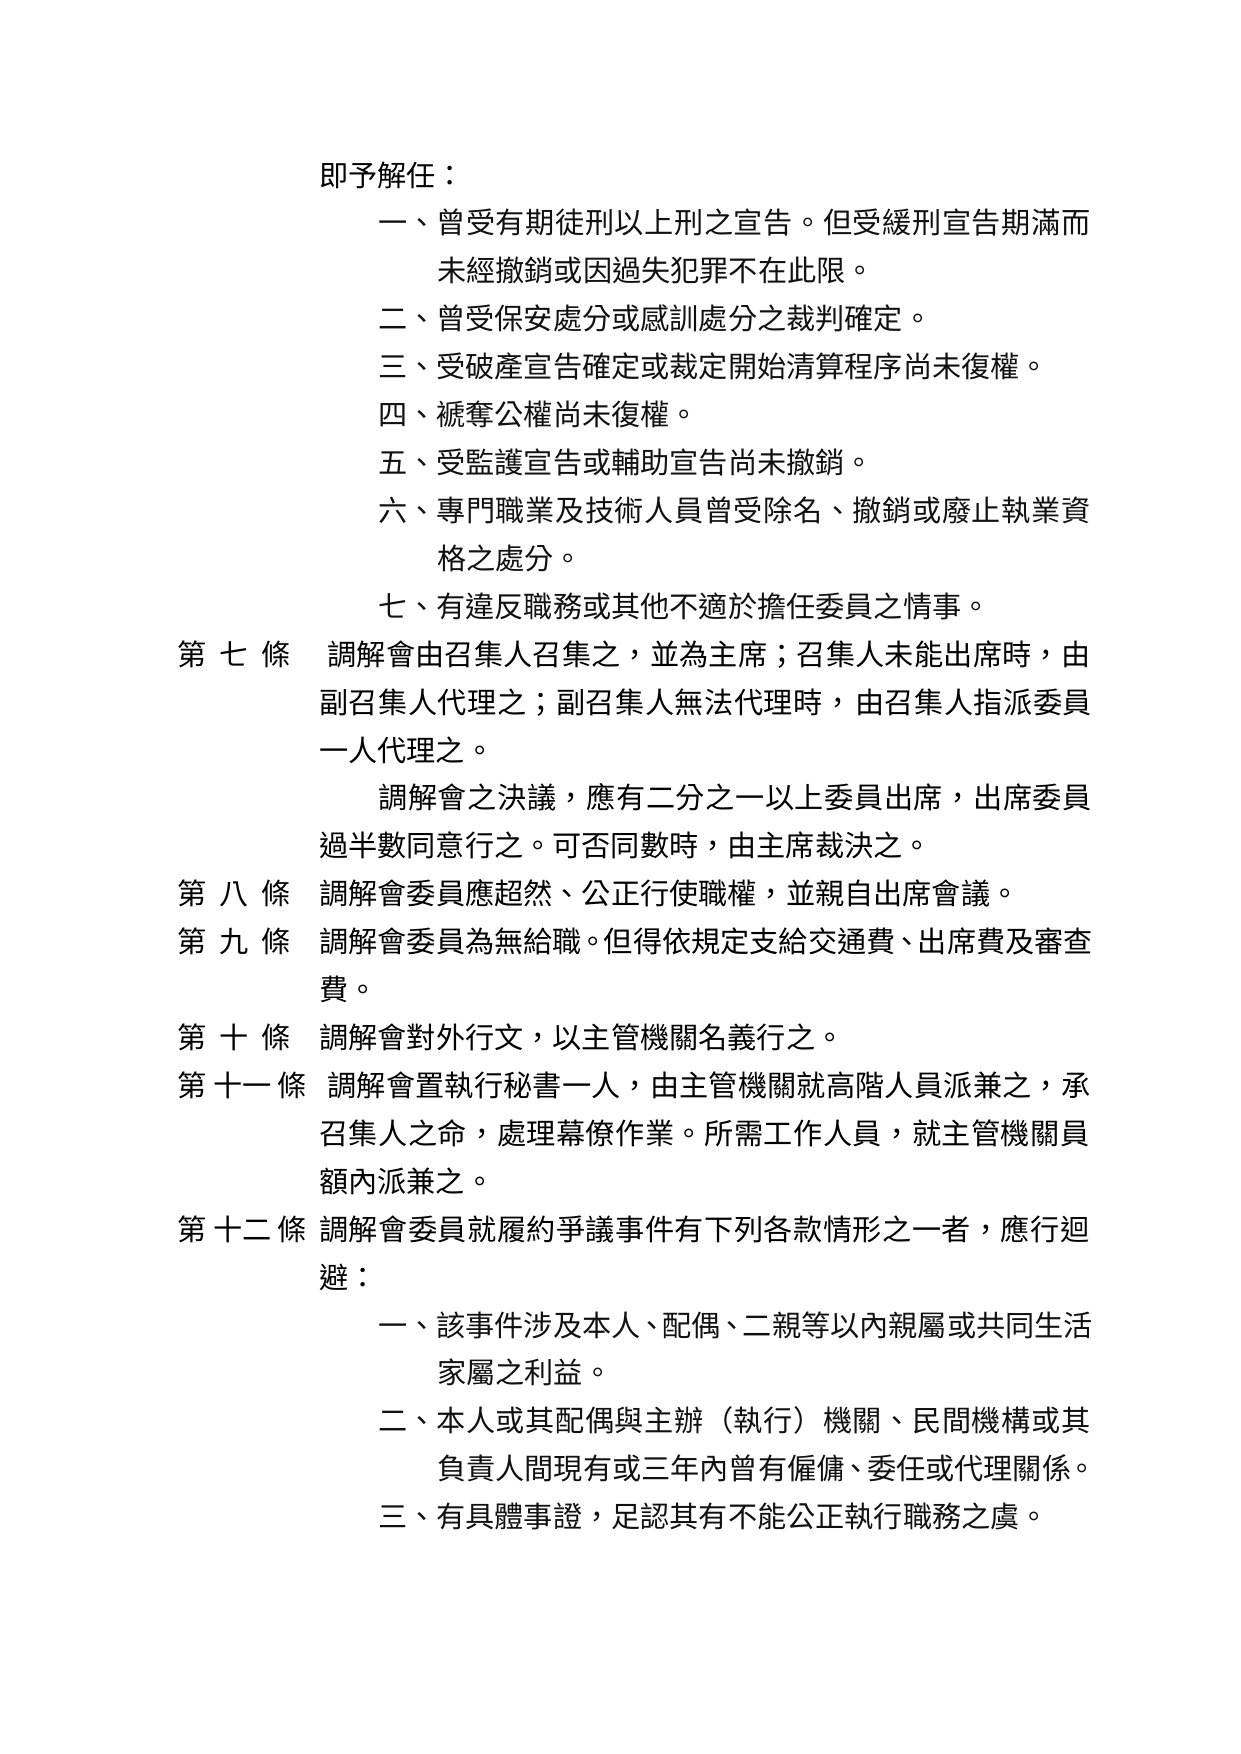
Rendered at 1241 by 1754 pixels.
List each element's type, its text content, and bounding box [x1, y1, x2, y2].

text 第 十一 條 調解會置執行秘書一人，由主管機關就高階人員派兼之，承召集人之命，處理幕僚作業。所需工作人員，就主管機關員額內派兼之。 [177, 1058, 1092, 1202]
list 曾受有期徒刑以上刑之宣告。但受緩刑宣告期滿而未經撤銷或因過失犯罪不在此限。 [378, 196, 1092, 291]
list 受監護宣告或輔助宣告尚未撤銷。 [378, 435, 1092, 483]
text 即予解任： [177, 148, 1092, 196]
text 第 九 條 調解會委員為無給職。但得依規定支給交通費、出席費及審查費。 [177, 914, 1092, 1010]
text 調解會之決議，應有二分之一以上委員出席，出席委員過半數同意行之。可否同數時，由主席裁決之。 [319, 771, 1092, 866]
text 第 十 條 調解會對外行文，以主管機關名義行之。 [177, 1010, 1092, 1058]
text 第 八 條 調解會委員應超然、公正行使職權，並親自出席會議。 [177, 866, 1092, 914]
list 有具體事證，足認其有不能公正執行職務之虞。 [378, 1489, 1092, 1537]
text 第 十二 條 調解會委員就履約爭議事件有下列各款情形之一者，應行迴避： [177, 1202, 1092, 1298]
list 褫奪公權尚未復權。 [378, 387, 1092, 435]
text 第 七 條 調解會由召集人召集之，並為主席；召集人未能出席時，由副召集人代理之；副召集人無法代理時，由召集人指派委員一人代理之。 [177, 627, 1092, 771]
list 本人或其配偶與主辦（執行）機關、民間機構或其負責人間現有或三年內曾有僱傭、委任或代理關係。 [378, 1393, 1092, 1489]
list 曾受保安處分或感訓處分之裁判確定。 [378, 291, 1092, 339]
list 專門職業及技術人員曾受除名、撤銷或廢止執業資格之處分。 [378, 483, 1092, 579]
list 該事件涉及本人、配偶、二親等以內親屬或共同生活家屬之利益。 [378, 1298, 1092, 1393]
list 有違反職務或其他不適於擔任委員之情事。 [378, 579, 1092, 627]
list 受破產宣告確定或裁定開始清算程序尚未復權。 [378, 339, 1092, 387]
